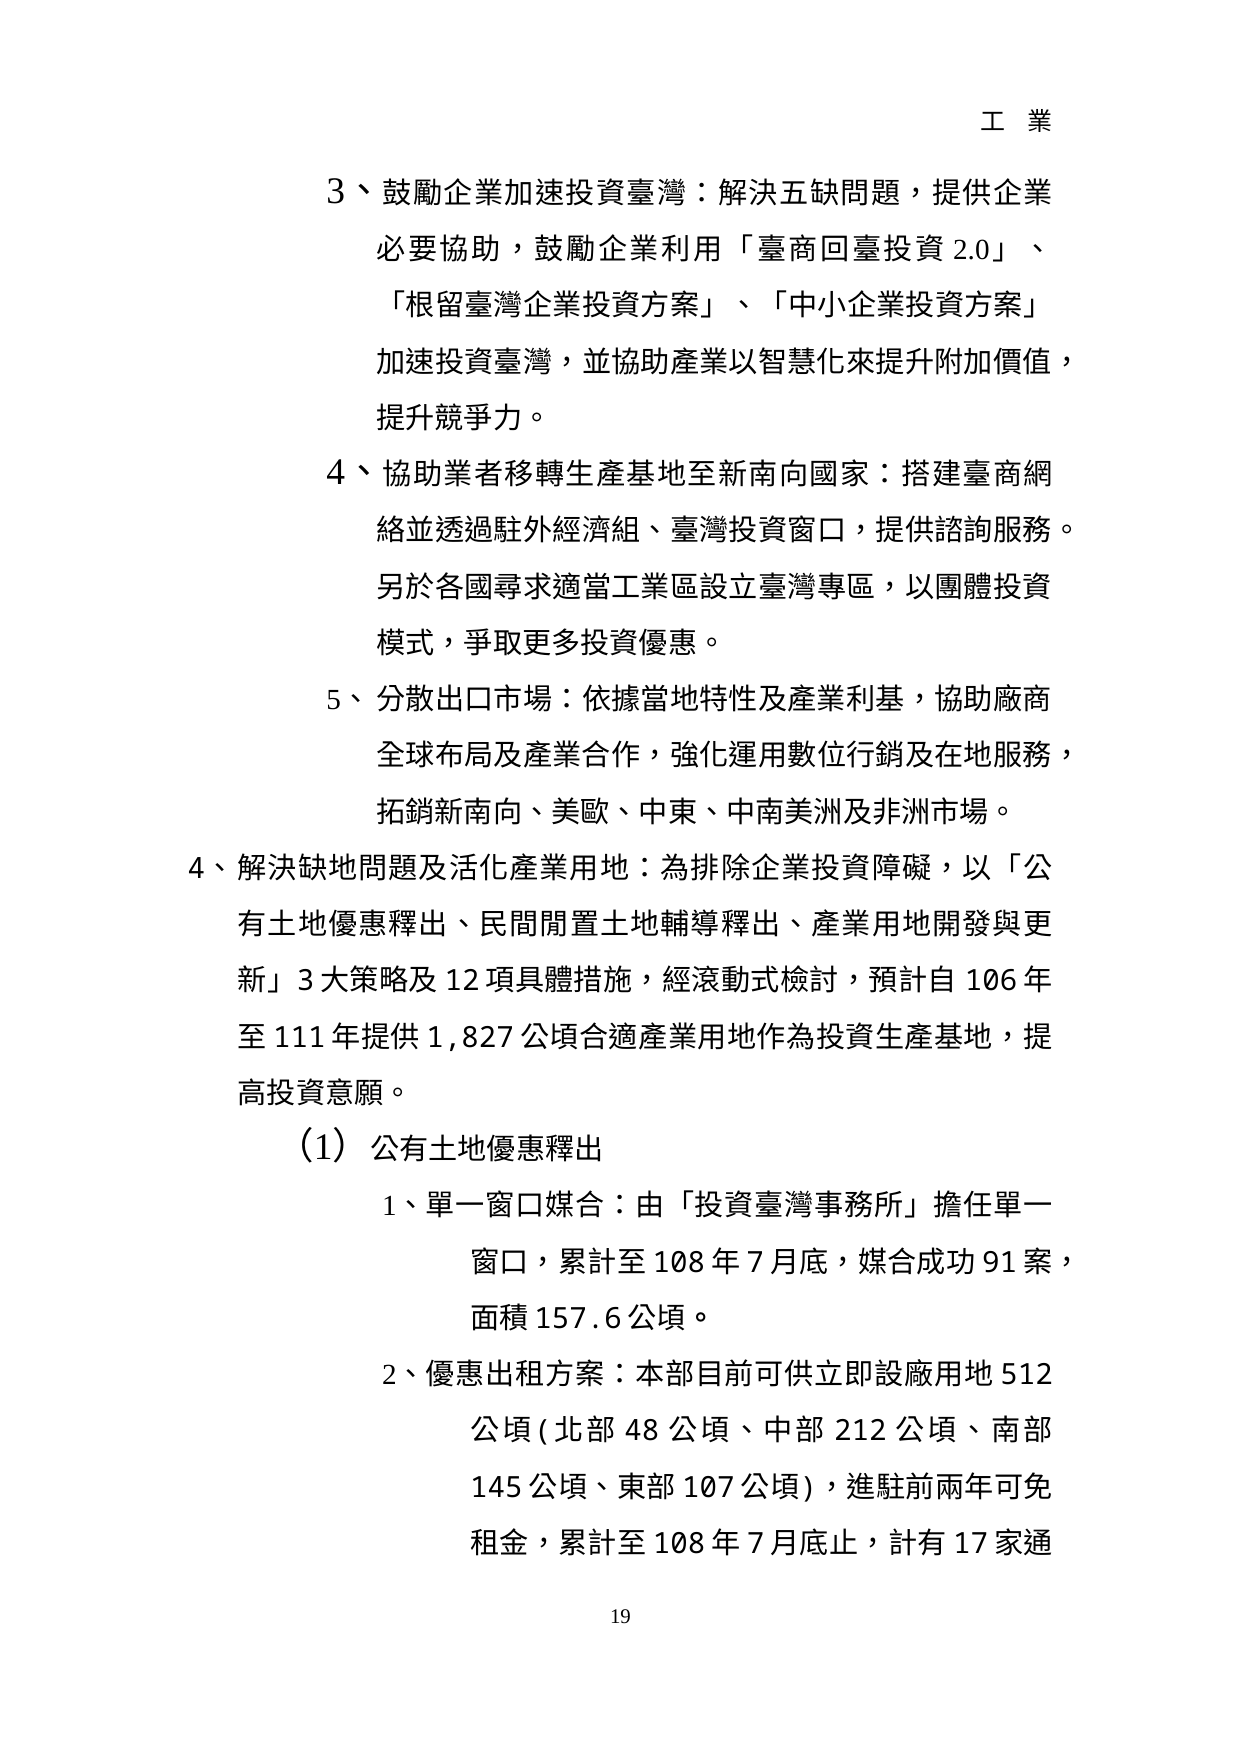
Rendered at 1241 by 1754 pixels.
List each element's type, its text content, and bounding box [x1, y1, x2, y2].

list 解決缺地問題及活化產業用地：為排除企業投資障礙，以「公有土地優惠釋出、民間閒置土地輔導釋出、產業用地開發與更新」3大策略及12項具體措施，經滾動式檢討，預計自106年至111年提供1,827公頃合適產業用地作為投資生產基地，提高投資意願。 [187, 833, 1053, 1114]
list 協助業者移轉生產基地至新南向國家：搭建臺商網絡並透過駐外經濟組、臺灣投資窗口，提供諮詢服務。另於各國尋求適當工業區設立臺灣專區，以團體投資模式，爭取更多投資優惠。 [326, 439, 1053, 664]
list 優惠出租方案：本部目前可供立即設廠用地512公頃(北部48公頃、中部212公頃、南部145公頃、東部107公頃)，進駐前兩年可免租金，累計至108年7月底止，計有17家通 [382, 1339, 1053, 1564]
list 鼓勵企業加速投資臺灣：解決五缺問題，提供企業必要協助，鼓勵企業利用「臺商回臺投資2.0」、「根留臺灣企業投資方案」、「中小企業投資方案」加速投資臺灣，並協助產業以智慧化來提升附加價值，提升競爭力。 [326, 158, 1053, 439]
list 分散出口市場：依據當地特性及產業利基，協助廠商全球布局及產業合作，強化運用數位行銷及在地服務，拓銷新南向、美歐、中東、中南美洲及非洲市場。 [326, 664, 1053, 833]
list 單一窗口媒合：由「投資臺灣事務所」擔任單一窗口，累計至108年7月底，媒合成功91案，面積157.6公頃。 [382, 1171, 1053, 1339]
list 公有土地優惠釋出 [276, 1114, 1053, 1171]
